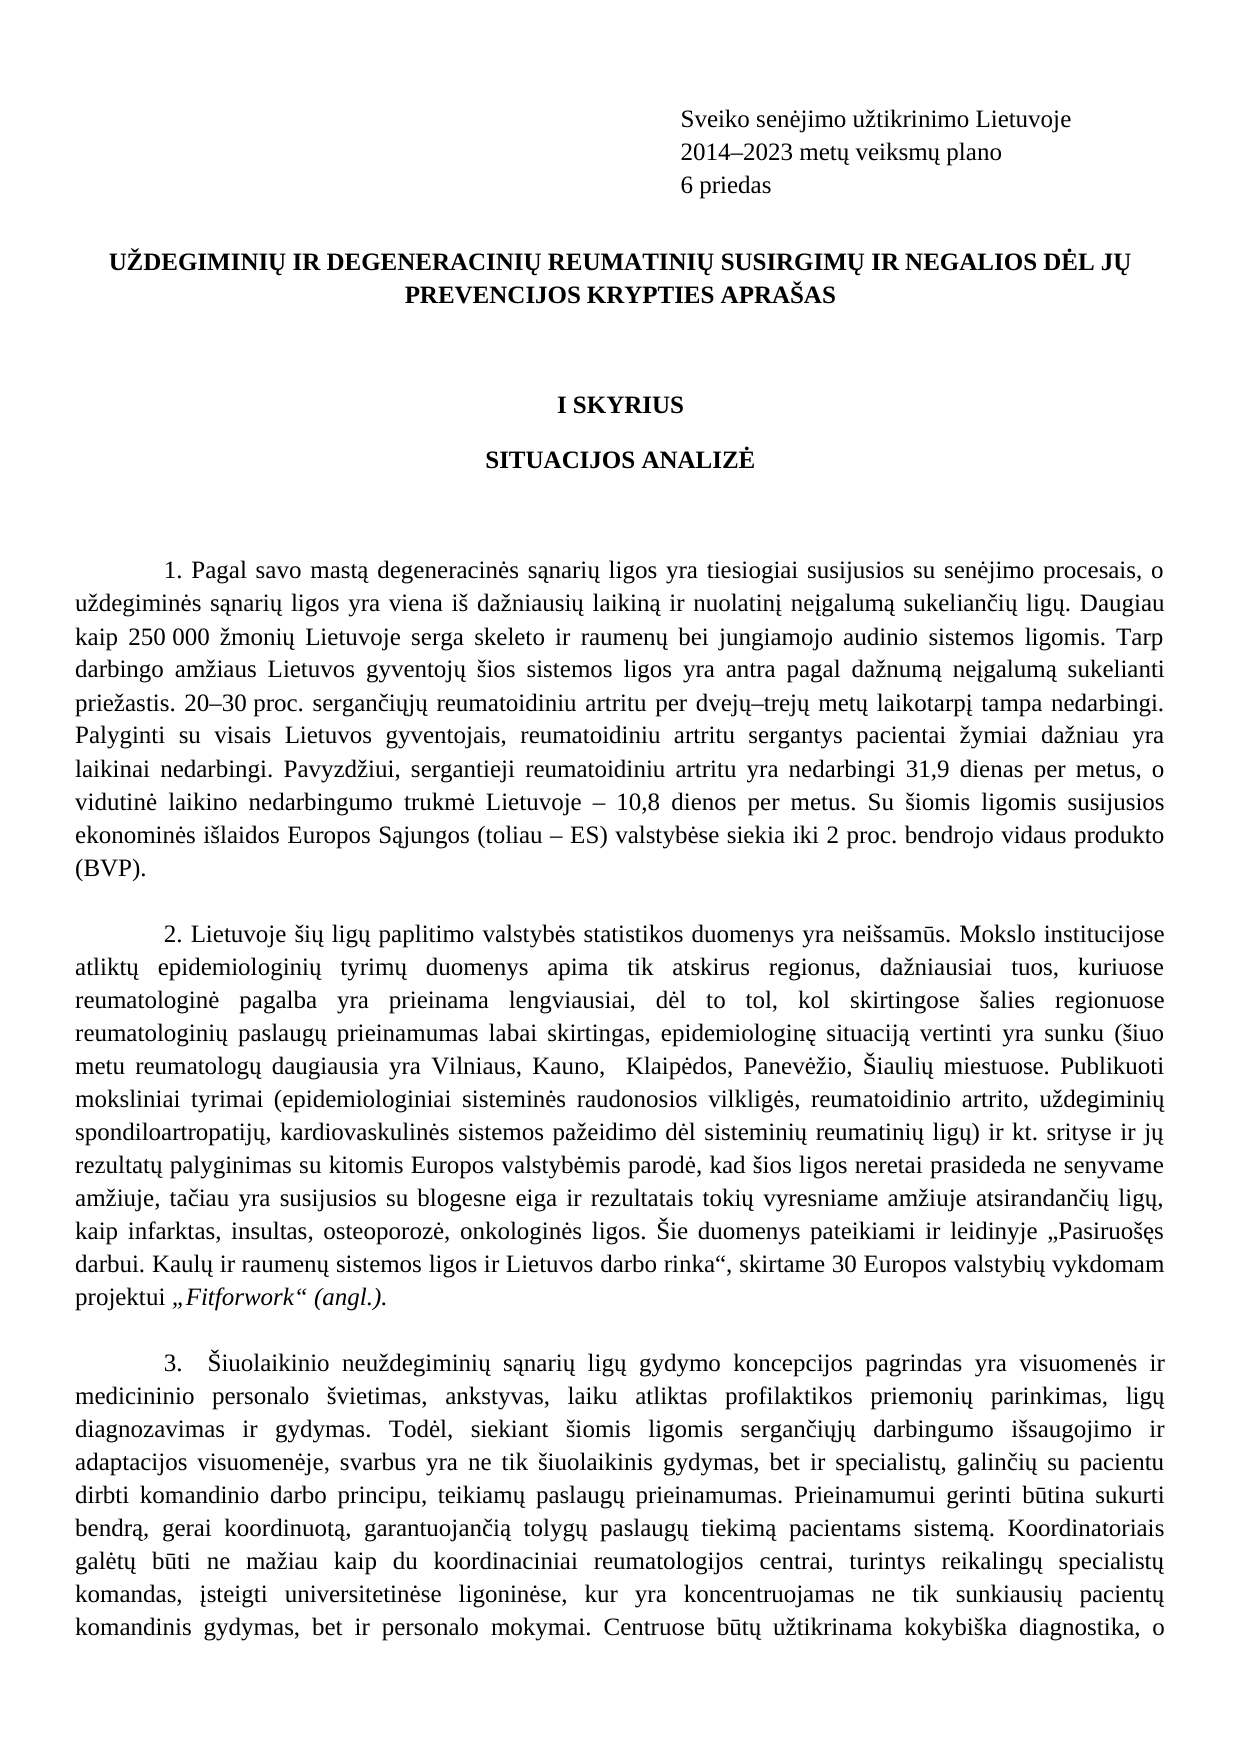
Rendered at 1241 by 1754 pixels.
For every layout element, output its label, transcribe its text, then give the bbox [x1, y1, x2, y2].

text 3. Šiuolaikinio neuždegiminių sąnarių ligų gydymo koncepcijos pagrindas yra visuomenės ir medicininio personalo švietimas, ankstyvas, laiku atliktas profilaktikos priemonių parinkimas, ligų diagnozavimas ir gydymas. Todėl, siekiant šiomis ligomis sergančiųjų darbingumo išsaugojimo ir adaptacijos visuomenėje, svarbus yra ne tik šiuolaikinis gydymas, bet ir specialistų, galinčių su pacientu dirbti komandinio darbo principu, teikiamų paslaugų prieinamumas. Prieinamumui gerinti būtina sukurti bendrą, gerai koordinuotą, garantuojančią tolygų paslaugų tiekimą pacientams sistemą. Koordinatoriais galėtų būti ne mažiau kaip du koordinaciniai reumatologijos centrai, turintys reikalingų specialistų komandas, įsteigti universitetinėse ligoninėse, kur yra koncentruojamas ne tik sunkiausių pacientų komandinis gydymas, bet ir personalo mokymai. Centruose būtų užtikrinama kokybiška diagnostika, o [75, 1348, 1166, 1641]
text 2014–2023 metų veiksmų plano [75, 137, 1166, 166]
text I SKYRIUS [75, 391, 1166, 419]
text Sveiko senėjimo užtikrinimo Lietuvoje [75, 104, 1166, 133]
text 2. Lietuvoje šių ligų paplitimo valstybės statistikos duomenys yra neišsamūs. Mokslo institucijose atliktų epidemiologinių tyrimų duomenys apima tik atskirus regionus, dažniausiai tuos, kuriuose reumatologinė pagalba yra prieinama lengviausiai, dėl to tol, kol skirtingose šalies regionuose reumatologinių paslaugų prieinamumas labai skirtingas, epidemiologinę situaciją vertinti yra sunku (šiuo metu reumatologų daugiausia yra Vilniaus, Kauno, Klaipėdos, Panevėžio, Šiaulių miestuose. Publikuoti moksliniai tyrimai (epidemiologiniai sisteminės raudonosios vilkligės, reumatoidinio artrito, uždegiminių spondiloartropatijų, kardiovaskulinės sistemos pažeidimo dėl sisteminių reumatinių ligų) ir kt. srityse ir jų rezultatų palyginimas su kitomis Europos valstybėmis parodė, kad šios ligos neretai prasideda ne senyvame amžiuje, tačiau yra susijusios su blogesne eiga ir rezultatais tokių vyresniame amžiuje atsirandančių ligų, kaip infarktas, insultas, osteoporozė, onkologinės ligos. Šie duomenys pateikiami ir leidinyje „Pasiruošęs darbui. Kaulų ir raumenų sistemos ligos ir Lietuvos darbo rinka“, skirtame 30 Europos valstybių vykdomam projektui „Fitforwork“ (angl.). [75, 919, 1166, 1311]
text SITUACIJOS ANALIZĖ [75, 446, 1166, 474]
text UŽDEGIMINIŲ IR DEGENERACINIŲ REUMATINIŲ SUSIRGIMŲ IR NEGALIOS DĖL JŲ PREVENCIJOS KRYPTIES APRAŠAS [75, 247, 1166, 309]
text 6 priedas [75, 171, 1166, 199]
text 1. Pagal savo mastą degeneracinės sąnarių ligos yra tiesiogiai susijusios su senėjimo procesais, o uždegiminės sąnarių ligos yra viena iš dažniausių laikiną ir nuolatinį neįgalumą sukeliančių ligų. Daugiau kaip 250 000 žmonių Lietuvoje serga skeleto ir raumenų bei jungiamojo audinio sistemos ligomis. Tarp darbingo amžiaus Lietuvos gyventojų šios sistemos ligos yra antra pagal dažnumą neįgalumą sukelianti priežastis. 20–30 proc. sergančiųjų reumatoidiniu artritu per dvejų–trejų metų laikotarpį tampa nedarbingi. Palyginti su visais Lietuvos gyventojais, reumatoidiniu artritu sergantys pacientai žymiai dažniau yra laikinai nedarbingi. Pavyzdžiui, sergantieji reumatoidiniu artritu yra nedarbingi 31,9 dienas per metus, o vidutinė laikino nedarbingumo trukmė Lietuvoje – 10,8 dienos per metus. Su šiomis ligomis susijusios ekonominės išlaidos Europos Sąjungos (toliau – ES) valstybėse siekia iki 2 proc. bendrojo vidaus produkto (BVP). [75, 556, 1166, 881]
